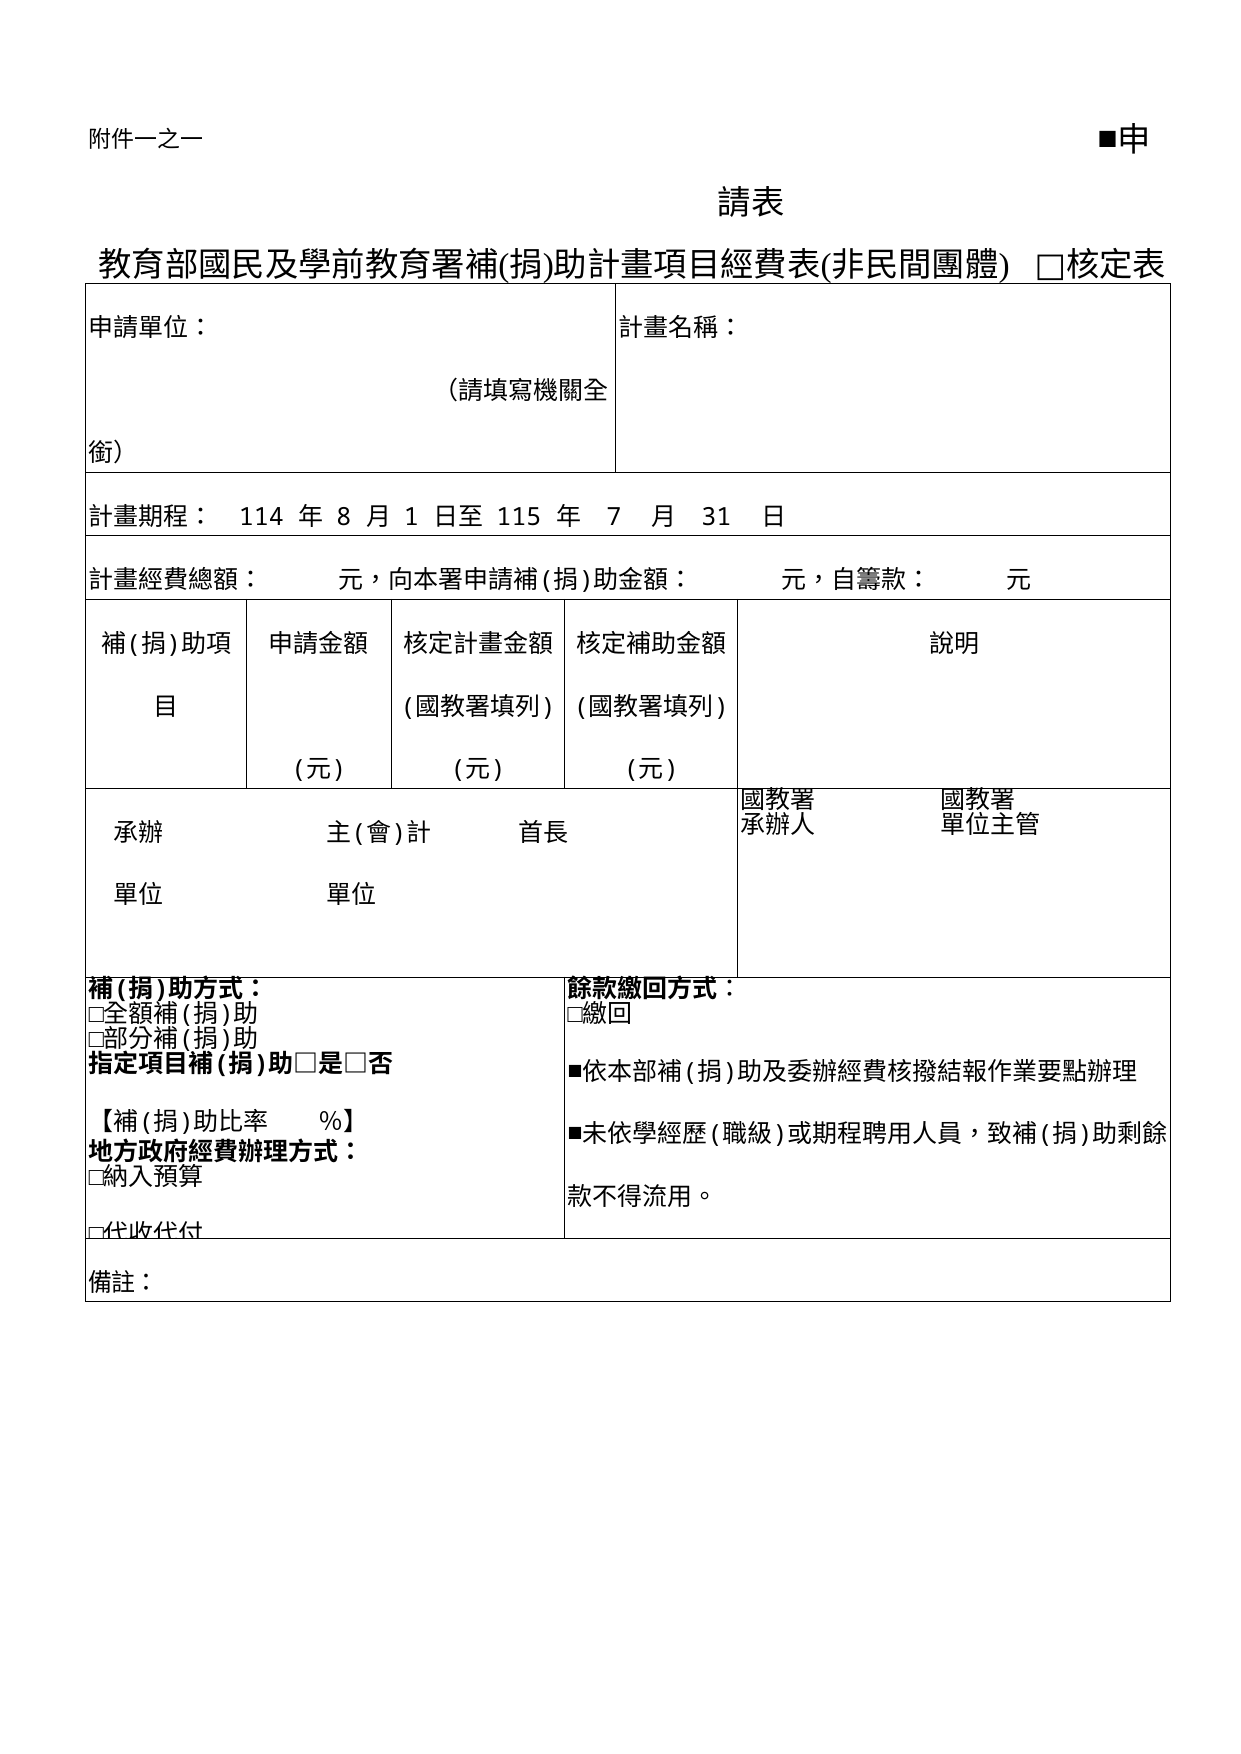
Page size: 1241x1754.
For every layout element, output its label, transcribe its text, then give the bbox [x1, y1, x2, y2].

table_cell 備註： 本表適用政府機關(構)、公私立學校、特種基金及行政法人。 各計畫執行單位應事先擬訂經費支用項目，並於本表說明欄詳實敘明。 各執行單位經費動支應依中央政府各項經費支用規定、本署各計畫補(捐)助要點及本要點經費編列基準表規定辦理。 上述中央政府經費支用規定，得逕於「行政院主計總處網站-友善經費報支專區-內審規定」查詢參考。 非指定項目補(捐)助，說明欄位新增支用項目，得由執行單位循內部行政程序自行辦理。 同一計畫向本署及其他機關申請補(捐)助時，應於計畫項目經費申請表內，詳列向本署及其他機關申請補助之項目及金額，如有隱匿不實或造假情事，本署應撤銷該補(捐)助案件，並收回已撥付款項。 補(捐)助計畫除依本要點第4點規定之情形外，以不補(捐)助人事費、加班費、內部場地使用費及行政管理費為原則。 申請補(捐)助經費，其計畫執行涉及須依「政府機關政策文宣規劃執行注意事項」、預算法第62條之1及其執行原則等相關規定辦理者，應明確標示其為「廣告」，且揭示贊助機關（教育部國民及學前教育署）名稱，並不得以置入性行銷方式進行。 [86, 1239, 1170, 1301]
table_cell [1171, 977, 1178, 1238]
table_cell 承辦 主(會)計 首長 單位 單位 [86, 789, 737, 977]
table_cell [1171, 1238, 1178, 1301]
table_header 附件一之一 [86, 96, 391, 221]
table_cell [1171, 599, 1178, 787]
table_cell 國教署 國教署 承辦人 單位主管 [738, 789, 1170, 977]
table_cell [1171, 535, 1178, 599]
table_cell 核定補助金額 (國教署填列) (元) [565, 600, 737, 787]
table_cell 補(捐)助項目 [86, 600, 246, 787]
table_cell [1171, 472, 1178, 535]
table_cell 計畫期程： 114 年 8 月 1 日至 115 年 7 月 31 日 [86, 473, 1170, 535]
table_header [513, 96, 714, 221]
table_cell 申請單位： （請填寫機關全銜） [86, 284, 615, 472]
table_cell [1171, 788, 1178, 977]
table_cell 計畫經費總額： 元，向本署申請補(捐)助金額： 元，自籌款： 元 [86, 536, 1170, 599]
table_cell 教育部國民及學前教育署補(捐)助計畫項目經費表(非民間團體) □核定表 [86, 221, 1178, 283]
table_cell 核定計畫金額(國教署填列) (元) [392, 600, 564, 787]
table_cell 說明 [738, 600, 1170, 787]
table_cell 餘款繳回方式： □繳回 ■依本部補(捐)助及委辦經費核撥結報作業要點辦理 ■未依學經歷(職級)或期程聘用人員，致補(捐)助剩餘款不得流用。 [565, 978, 1170, 1238]
table_cell 申請金額 (元) [247, 600, 391, 787]
table_cell 計畫名稱： [616, 284, 1170, 472]
table_header [391, 96, 513, 221]
table_cell [1171, 283, 1178, 472]
table_header ■申請表 [715, 96, 1178, 221]
table_cell 補(捐)助方式： □全額補(捐)助 □部分補(捐)助 指定項目補(捐)助□是□否 【補(捐)助比率 ％】 地方政府經費辦理方式： □納入預算 □代收代付 □非屬地方政府 [86, 978, 564, 1238]
